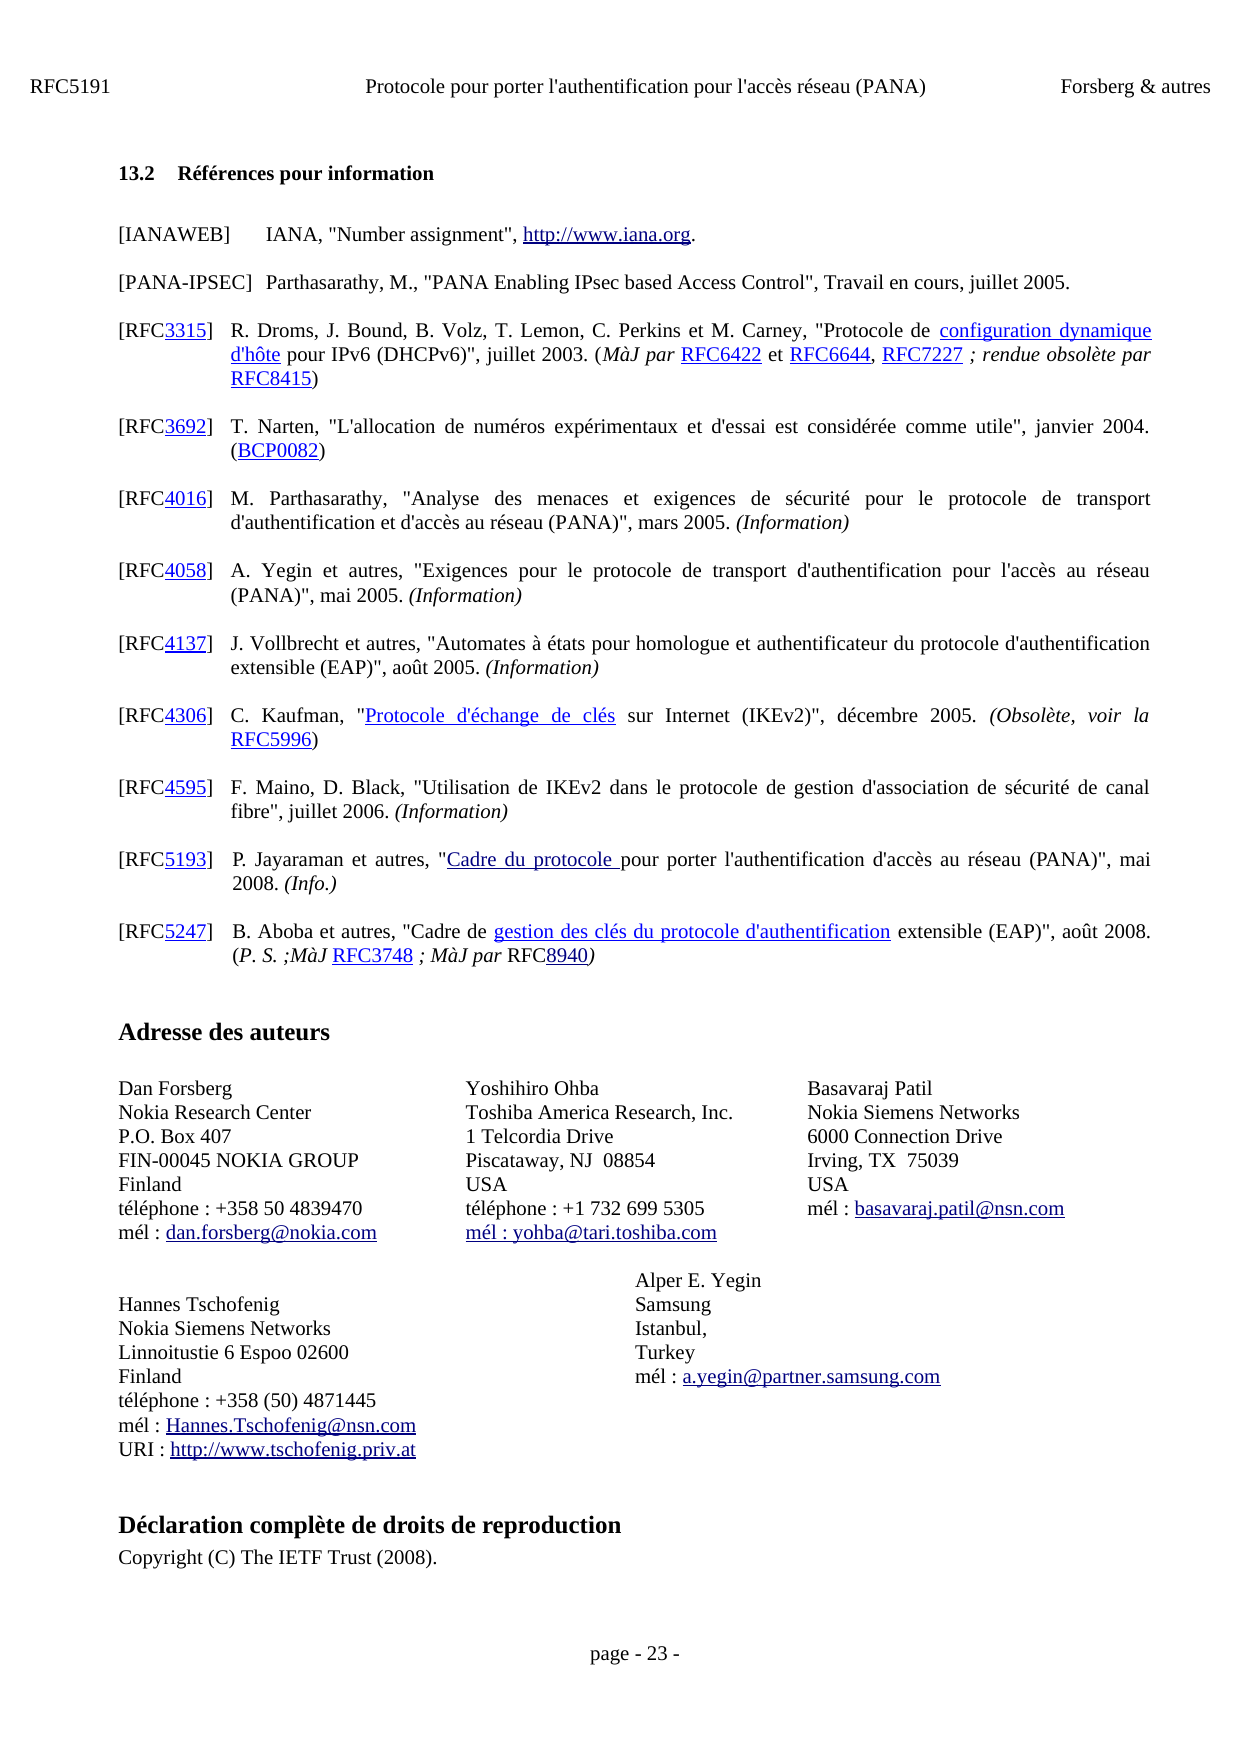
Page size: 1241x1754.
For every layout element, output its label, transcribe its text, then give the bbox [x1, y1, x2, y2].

table_cell 6000 Connection Drive [807, 1124, 1152, 1148]
table_cell Istanbul, [635, 1316, 1152, 1340]
table_header Dan Forsberg [118, 1076, 465, 1100]
table_cell P.O. Box 407 [118, 1124, 465, 1148]
table_header Alper E. Yegin [635, 1268, 1152, 1292]
table_cell téléphone : +1 732 699 5305 [465, 1196, 807, 1220]
table_cell mél : basavaraj.patil@nsn.com [807, 1196, 1152, 1220]
table_cell Nokia Siemens Networks [807, 1100, 1152, 1124]
subtitle Déclaration complète de droits de reproduction [118, 1510, 1152, 1538]
table_cell téléphone : +358 (50) 4871445 [118, 1389, 635, 1412]
subtitle 13.2 Références pour information [118, 161, 1152, 185]
text [IANAWEB] IANA, "Number assignment", http://www.iana.org. [118, 222, 1152, 246]
table_cell URI : http://www.tschofenig.priv.at [118, 1437, 635, 1461]
table_cell mél : dan.forsberg@nokia.com [118, 1220, 465, 1244]
table_cell Samsung [635, 1292, 1152, 1316]
table_cell mél : yohba@tari.toshiba.com [465, 1220, 807, 1244]
text [RFC4595] F. Maino, D. Black, "Utilisation de IKEv2 dans le protocole de gestion d'association de sécurité de canal fibre", juillet 2006. (Information) [118, 775, 1152, 823]
table_header Yoshihiro Ohba [465, 1076, 807, 1100]
text [RFC5247] B. Aboba et autres, "Cadre de gestion des clés du protocole d'authentification extensible (EAP)", août 2008. (P. S. ;MàJ RFC3748 ; MàJ par RFC8940) [118, 919, 1152, 967]
table_cell téléphone : +358 50 4839470 [118, 1196, 465, 1220]
text [RFC4306] C. Kaufman, "Protocole d'échange de clés sur Internet (IKEv2)", décembre 2005. (Obsolète, voir la RFC5996) [118, 703, 1152, 751]
table_cell Turkey [635, 1340, 1152, 1364]
table_cell 1 Telcordia Drive [465, 1124, 807, 1148]
table_cell mél : a.yegin@partner.samsung.com [635, 1364, 1152, 1388]
table_cell [635, 1413, 1152, 1437]
table_cell USA [465, 1172, 807, 1196]
text [RFC4016] M. Parthasarathy, "Analyse des menaces et exigences de sécurité pour le protocole de transport d'authentification et d'accès au réseau (PANA)", mars 2005. (Information) [118, 486, 1152, 534]
table_cell USA [807, 1172, 1152, 1196]
table_cell Finland [118, 1364, 635, 1388]
table_cell Linnoitustie 6 Espoo 02600 [118, 1340, 635, 1364]
text [RFC3692] T. Narten, "L'allocation de numéros expérimentaux et d'essai est considérée comme utile", janvier 2004. (BCP0082) [118, 414, 1152, 462]
table_cell Toshiba America Research, Inc. [465, 1100, 807, 1124]
table_cell Piscataway, NJ 08854 [465, 1148, 807, 1172]
text [RFC5193] P. Jayaraman et autres, "Cadre du protocole pour porter l'authentification d'accès au réseau (PANA)", mai 2008. (Info.) [118, 847, 1152, 895]
table_cell mél : Hannes.Tschofenig@nsn.com [118, 1413, 635, 1437]
text [RFC4058] A. Yegin et autres, "Exigences pour le protocole de transport d'authentification pour l'accès au réseau (PANA)", mai 2005. (Information) [118, 558, 1152, 607]
table_cell Irving, TX 75039 [807, 1148, 1152, 1172]
table_cell Hannes Tschofenig [118, 1292, 635, 1316]
table_cell [807, 1220, 1152, 1244]
table_cell FIN-00045 NOKIA GROUP [118, 1148, 465, 1172]
table_cell Nokia Research Center [118, 1100, 465, 1124]
table_cell [635, 1389, 1152, 1412]
text Copyright (C) The IETF Trust (2008). [118, 1545, 1152, 1569]
table_header [118, 1268, 635, 1292]
subtitle Adresse des auteurs [118, 1017, 1152, 1045]
text [RFC3315] R. Droms, J. Bound, B. Volz, T. Lemon, C. Perkins et M. Carney, "Protocole de configuration dynamique d'hôte pour IPv6 (DHCPv6)", juillet 2003. (MàJ par RFC6422 et RFC6644, RFC7227 ; rendue obsolète par RFC8415) [118, 318, 1152, 390]
text [RFC4137] J. Vollbrecht et autres, "Automates à états pour homologue et authentificateur du protocole d'authentification extensible (EAP)", août 2005. (Information) [118, 631, 1152, 679]
text [PANA-IPSEC] Parthasarathy, M., "PANA Enabling IPsec based Access Control", Travail en cours, juillet 2005. [118, 270, 1152, 294]
table_cell [635, 1437, 1152, 1461]
table_header Basavaraj Patil [807, 1076, 1152, 1100]
table_cell Finland [118, 1172, 465, 1196]
table_cell Nokia Siemens Networks [118, 1316, 635, 1340]
